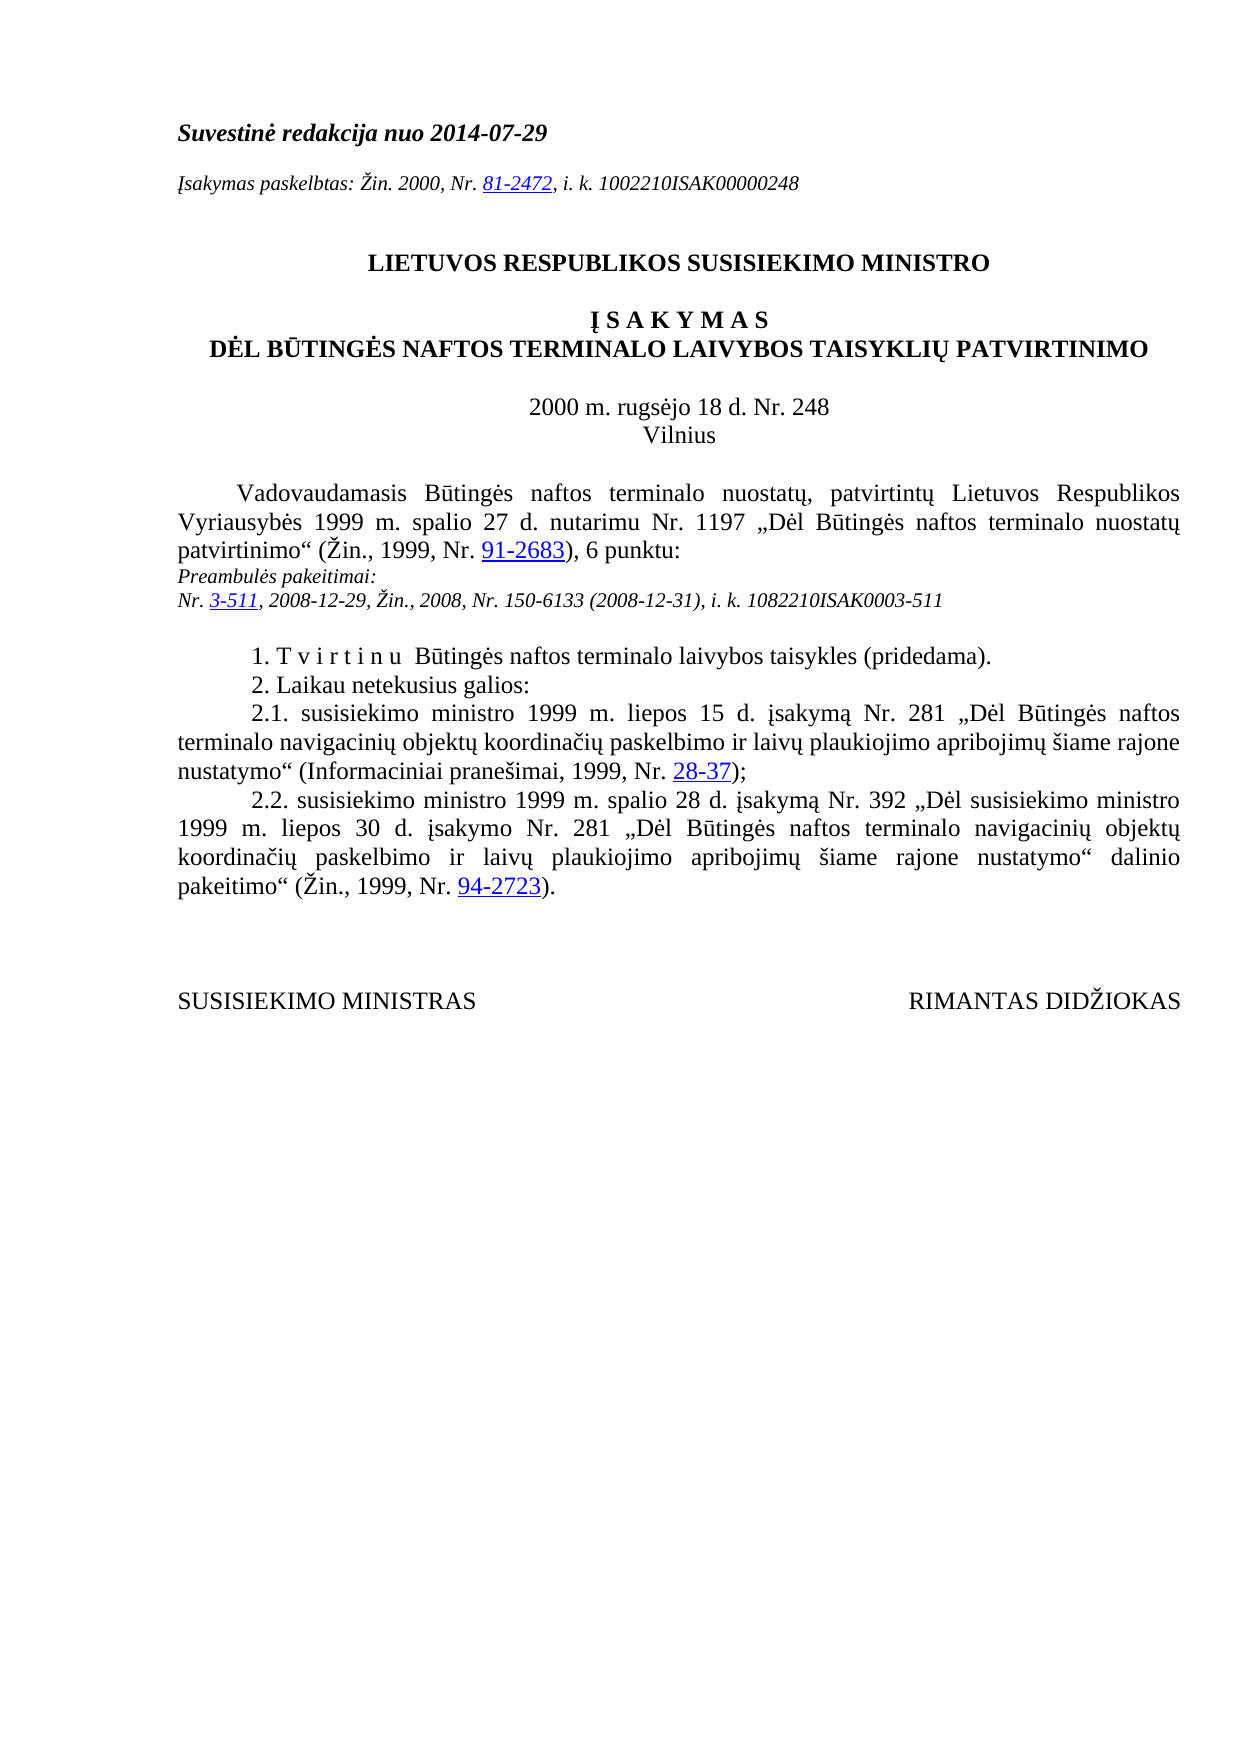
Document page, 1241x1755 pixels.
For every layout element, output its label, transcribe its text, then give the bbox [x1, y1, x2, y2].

text 1. Tvirtinu Būtingės naftos terminalo laivybos taisykles (pridedama). [177, 641, 1181, 670]
text Preambulės pakeitimai: [177, 564, 1181, 588]
text Vilnius [177, 420, 1181, 449]
text Vadovaudamasis Būtingės naftos terminalo nuostatų, patvirtintų Lietuvos Respublikos Vyriausybės 1999 m. spalio 27 d. nutarimu Nr. 1197 „Dėl Būtingės naftos terminalo nuostatų patvirtinimo“ (Žin., 1999, Nr. 91-2683), 6 punktu: [177, 478, 1181, 564]
text Į S A K Y M A S [177, 305, 1181, 334]
text 2000 m. rugsėjo 18 d. Nr. 248 [177, 392, 1181, 420]
text Nr. 3-511, 2008-12-29, Žin., 2008, Nr. 150-6133 (2008-12-31), i. k. 1082210ISAK0003-511 [177, 588, 1181, 612]
text SUSISIEKIMO MINISTRAS RIMANTAS DIDŽIOKAS [177, 986, 1181, 1015]
text Suvestinė redakcija nuo 2014-07-29 [177, 118, 1181, 147]
text LIETUVOS RESPUBLIKOS SUSISIEKIMO MINISTRO [177, 248, 1181, 277]
text 2.1. susisiekimo ministro 1999 m. liepos 15 d. įsakymą Nr. 281 „Dėl Būtingės naftos terminalo navigacinių objektų koordinačių paskelbimo ir laivų plaukiojimo apribojimų šiame rajone nustatymo“ (Informaciniai pranešimai, 1999, Nr. 28-37); [177, 698, 1181, 785]
text 2.2. susisiekimo ministro 1999 m. spalio 28 d. įsakymą Nr. 392 „Dėl susisiekimo ministro 1999 m. liepos 30 d. įsakymo Nr. 281 „Dėl Būtingės naftos terminalo navigacinių objektų koordinačių paskelbimo ir laivų plaukiojimo apribojimų šiame rajone nustatymo“ dalinio pakeitimo“ (Žin., 1999, Nr. 94-2723). [177, 785, 1181, 900]
text DĖL BŪTINGĖS NAFTOS TERMINALO LAIVYBOS TAISYKLIŲ PATVIRTINIMO [177, 334, 1181, 363]
text Įsakymas paskelbtas: Žin. 2000, Nr. 81-2472, i. k. 1002210ISAK00000248 [177, 171, 1181, 195]
text 2. Laikau netekusius galios: [177, 670, 1181, 698]
